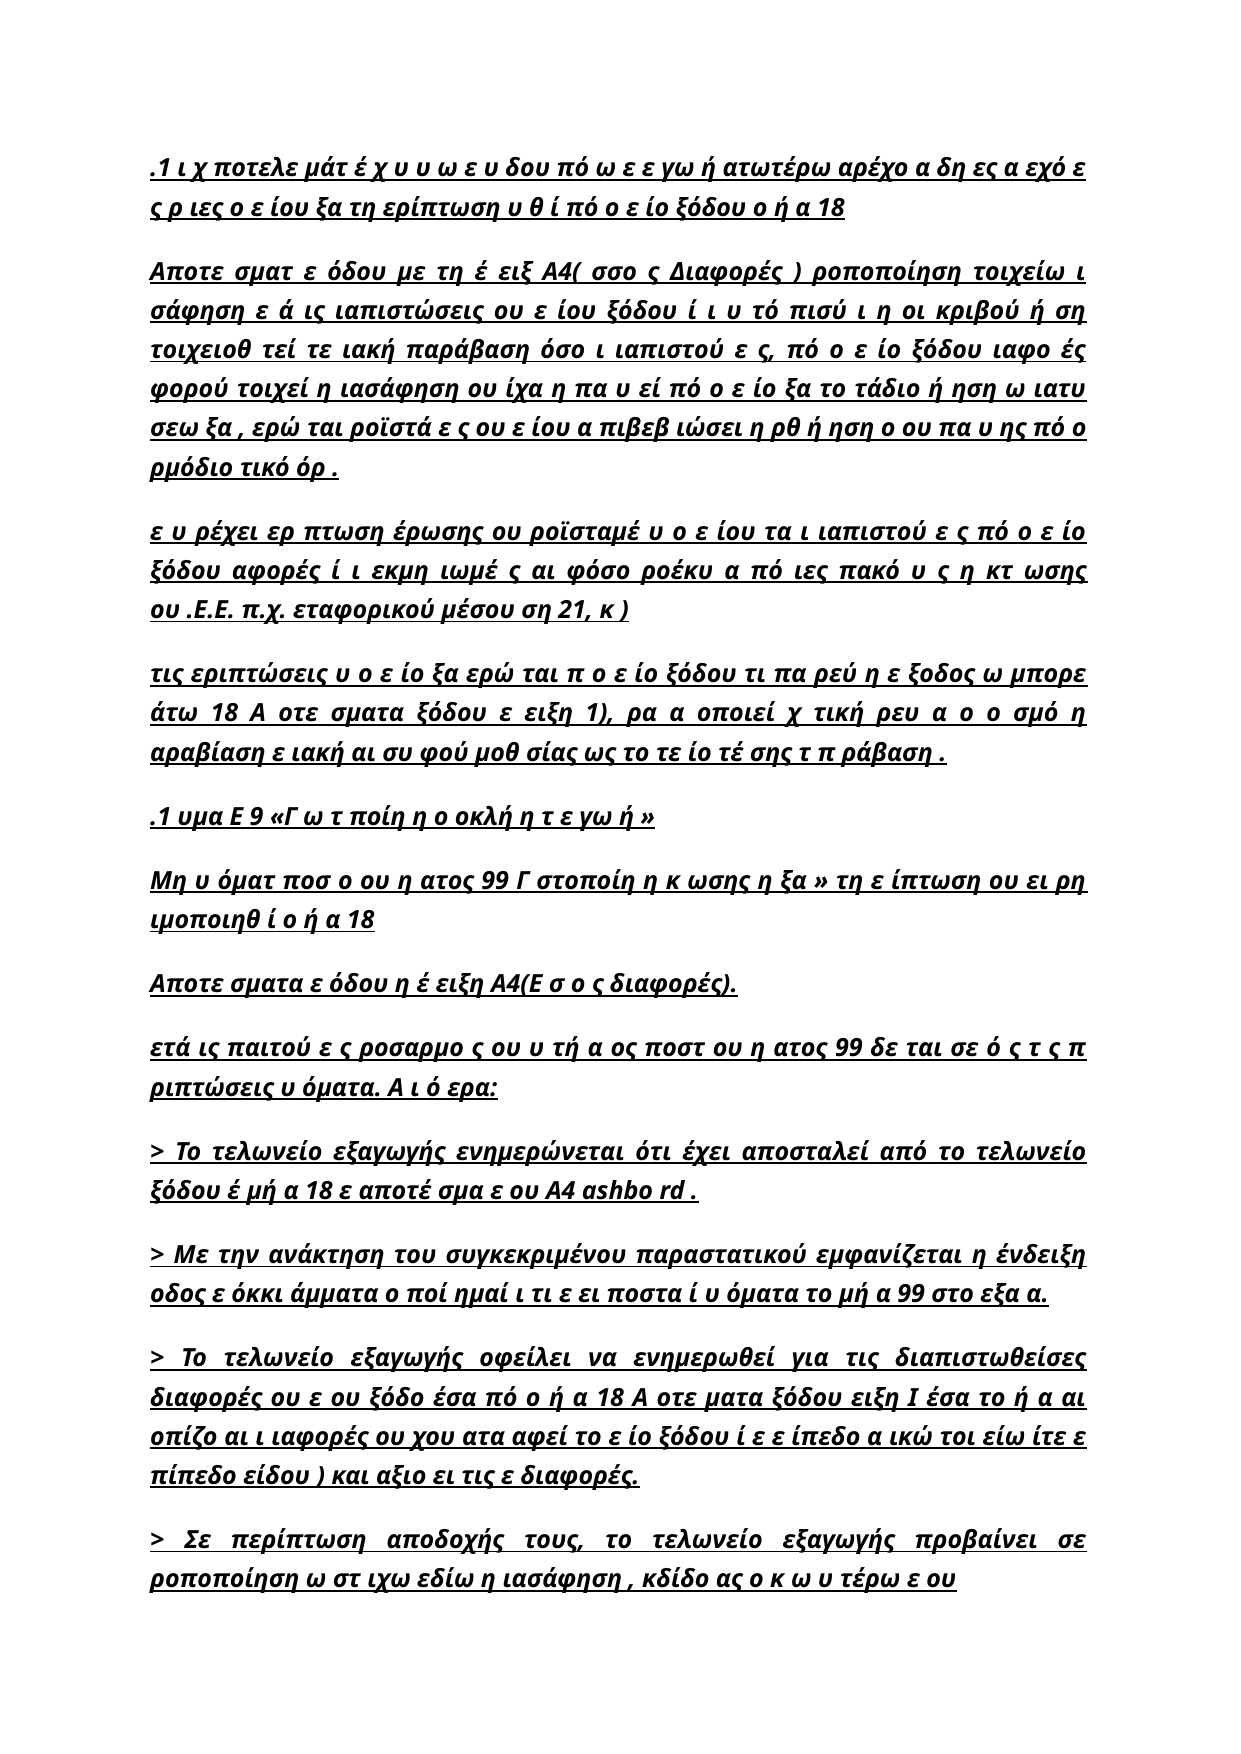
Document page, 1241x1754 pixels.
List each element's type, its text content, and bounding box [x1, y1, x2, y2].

text .1 υμα E 9 «Γ ω τ ποίη η ο οκλή η τ ε γω ή » [150, 798, 1090, 832]
text Αποτε σματ ε όδου με τη έ ειξ Α4( σσο ς Διαφορές ) ροποποίηση τοιχείω ι σάφηση ε ά ις ιαπιστώσεις ου ε ίου ξόδου ί ι υ τό πισύ ι η οι κριβού ή ση τοιχειοθ τεί τε ιακή παράβαση όσο ι ιαπιστού ε ς, πό ο ε ίο ξόδου ιαφο ές φορού τοιχεί η ιασάφηση ου ίχα η πα υ εί πό ο ε ίο ξα το τάδιο ή ηση ω ιατυ σεω ξα , ερώ ται ροϊστά ε ς ου ε ίου α πιβεβ ιώσει η ρθ ή ηση ο ου πα υ ης πό ο ρμόδιο τικό όρ . [150, 253, 1090, 483]
text ετά ις παιτού ε ς ροσαρμο ς ου υ τή α ος ποστ ου η ατος 99 δε ται σε ό ς τ ς π ριπτώσεις υ όματα. Α ι ό ερα: [150, 1030, 1090, 1103]
text > Το τελωνείο εξαγωγής ενημερώνεται ότι έχει αποσταλεί από το τελωνείο ξόδου έ μή α 18 ε αποτέ σμα ε ου Α4 ashbo rd . [150, 1133, 1090, 1207]
text .1 ι χ ποτελε μάτ έ χ υ υ ω ε υ δου πό ω ε ε γω ή ατωτέρω αρέχο α δη ες α εχό ε ς ρ ιες ο ε ίου ξα τη ερίπτωση υ θ ί πό ο ε ίο ξόδου ο ή α 18 [150, 150, 1090, 223]
text τις εριπτώσεις υ ο ε ίο ξα ερώ ται π ο ε ίο ξόδου τι πα ρεύ η ε ξοδος ω μπορε άτω 18 Α οτε σματα ξόδου ε ειξη 1), ρα α οποιεί χ τική ρευ α ο ο σμό η αραβίαση ε ιακή αι συ φού μοθ σίας ως το τε ίο τέ σης τ π ράβαση . [150, 656, 1090, 768]
text Αποτε σματα ε όδου η έ ειξη Α4(Ε σ ο ς διαφορές). [150, 966, 1090, 1000]
text > Το τελωνείο εξαγωγής οφείλει να ενημερωθεί για τις διαπιστωθείσες διαφορές ου ε ου ξόδο έσα πό ο ή α 18 Α οτε ματα ξόδου ειξη I έσα το ή α αι οπίζο αι ι ιαφορές ου χου ατα αφεί το ε ίο ξόδου ί ε ε ίπεδο α ικώ τοι είω ίτε ε πίπεδο είδου ) και αξιο ει τις ε διαφορές. [150, 1340, 1090, 1492]
text Μη υ όματ ποσ ο ου η ατος 99 Γ στοποίη η κ ωσης η ξα » τη ε ίπτωση ου ει ρη ιμοποιηθ ί ο ή α 18 [150, 862, 1090, 936]
text > Σε περίπτωση αποδοχής τους, το τελωνείο εξαγωγής προβαίνει σε ροποποίηση ω στ ιχω εδίω η ιασάφηση , κδίδο ας ο κ ω υ τέρω ε ου [150, 1522, 1090, 1595]
text ε υ ρέχει ερ πτωση έρωσης ου ροϊσταμέ υ ο ε ίου τα ι ιαπιστού ε ς πό ο ε ίο ξόδου αφορές ί ι εκμη ιωμέ ς αι φόσο ροέκυ α πό ιες πακό υ ς η κτ ωσης ου .Ε.Ε. π.χ. εταφορικού μέσου ση 21, κ ) [150, 513, 1090, 626]
text > Με την ανάκτηση του συγκεκριμένου παραστατικού εμφανίζεται η ένδειξη οδος ε όκκι άμματα ο ποί ημαί ι τι ε ει ποστα ί υ όματα το μή α 99 στο εξα α. [150, 1237, 1090, 1310]
